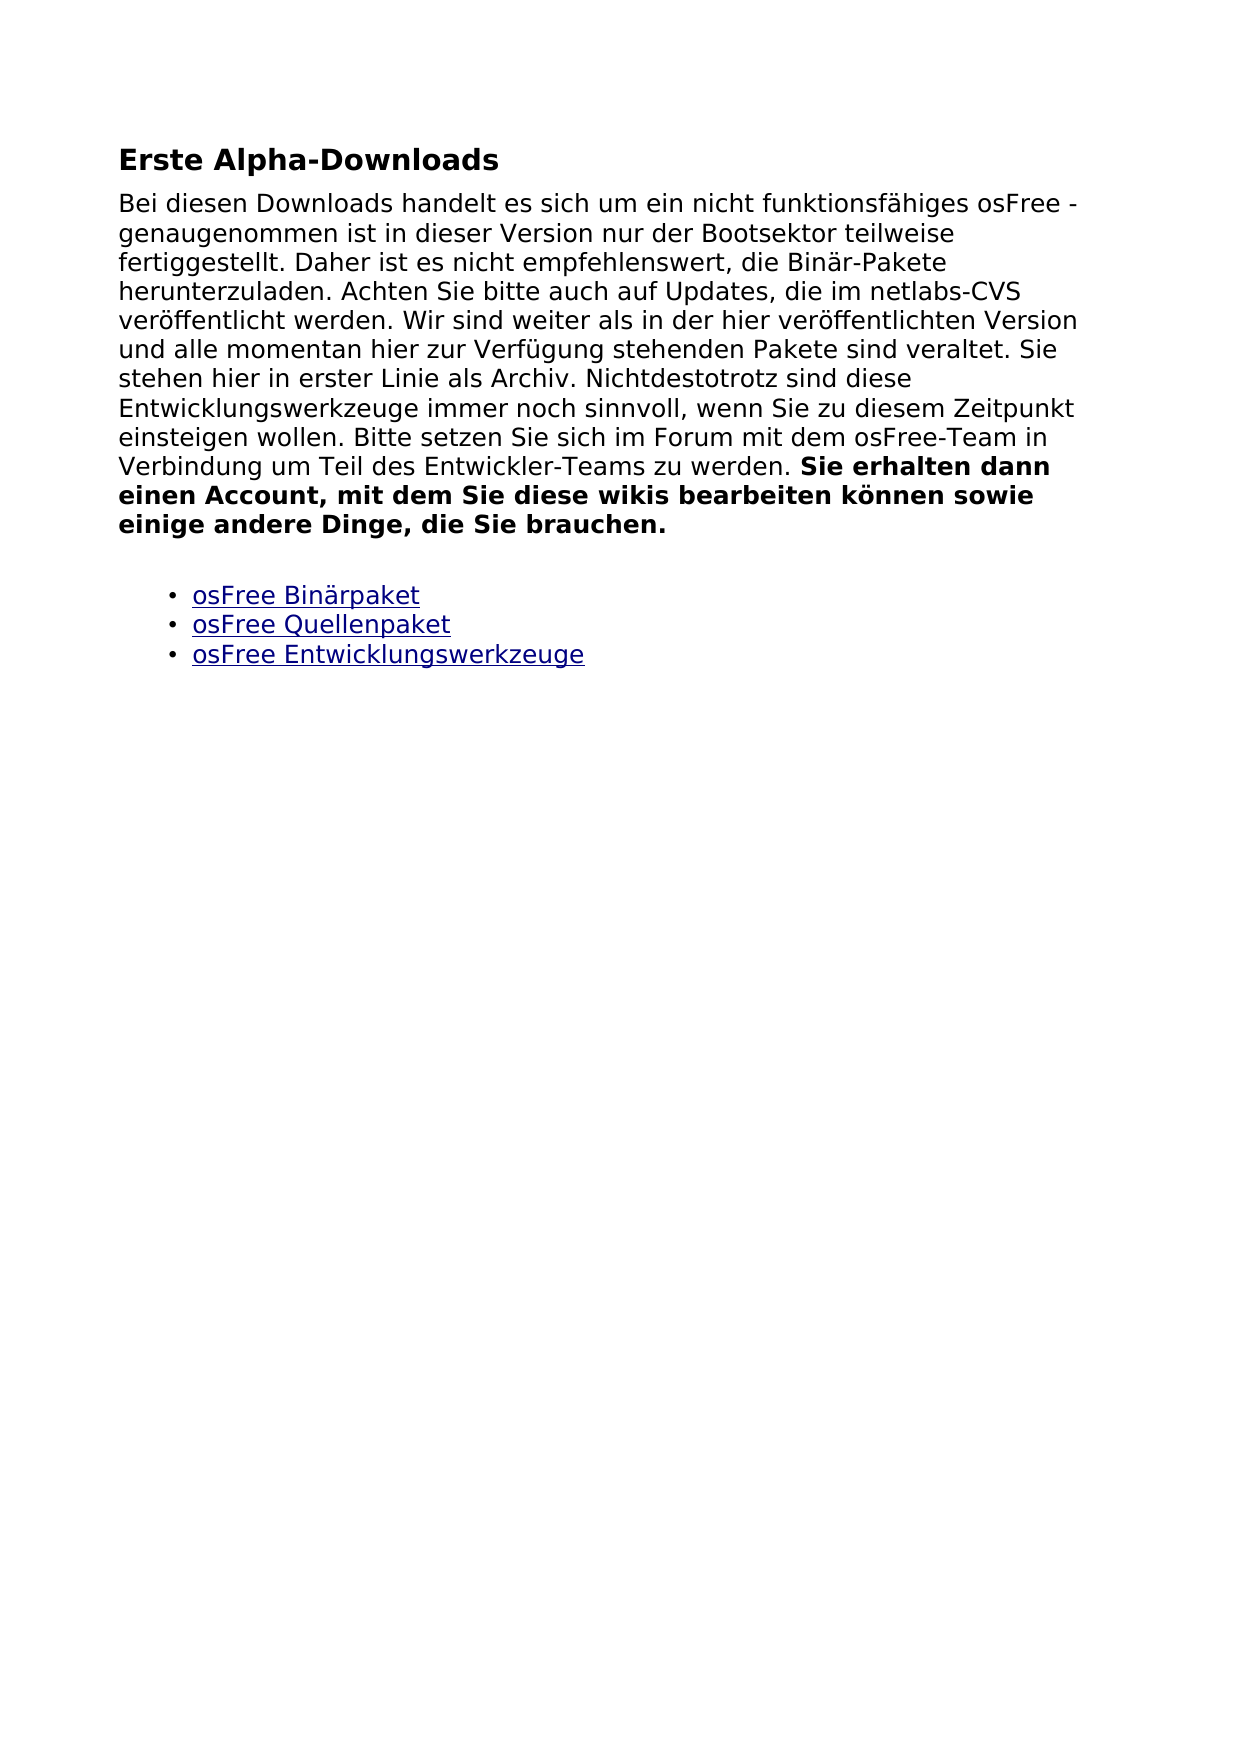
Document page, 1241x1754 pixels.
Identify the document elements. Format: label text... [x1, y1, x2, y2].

list osFree Quellenpaket [177, 611, 1122, 640]
text Bei diesen Downloads handelt es sich um ein nicht funktionsfähiges osFree - genaugenommen ist in dieser Version nur der Bootsektor teilweise fertiggestellt. Daher ist es nicht empfehlenswert, die Binär-Pakete herunterzuladen. Achten Sie bitte auch auf Updates, die im netlabs-CVS veröffentlicht werden. Wir sind weiter als in der hier veröffentlichten Version und alle momentan hier zur Verfügung stehenden Pakete sind veraltet. Sie stehen hier in erster Linie als Archiv. Nichtdestotrotz sind diese Entwicklungswerkzeuge immer noch sinnvoll, wenn Sie zu diesem Zeitpunkt einsteigen wollen. Bitte setzen Sie sich im Forum mit dem osFree-Team in Verbindung um Teil des Entwickler-Teams zu werden. Sie erhalten dann einen Account, mit dem Sie diese wikis bearbeiten können sowie einige andere Dinge, die Sie brauchen. [118, 189, 1122, 539]
subtitle Erste Alpha-Downloads [118, 143, 1122, 177]
list osFree Binärpaket [177, 582, 1122, 611]
list osFree Entwicklungswerkzeuge [177, 640, 1122, 669]
